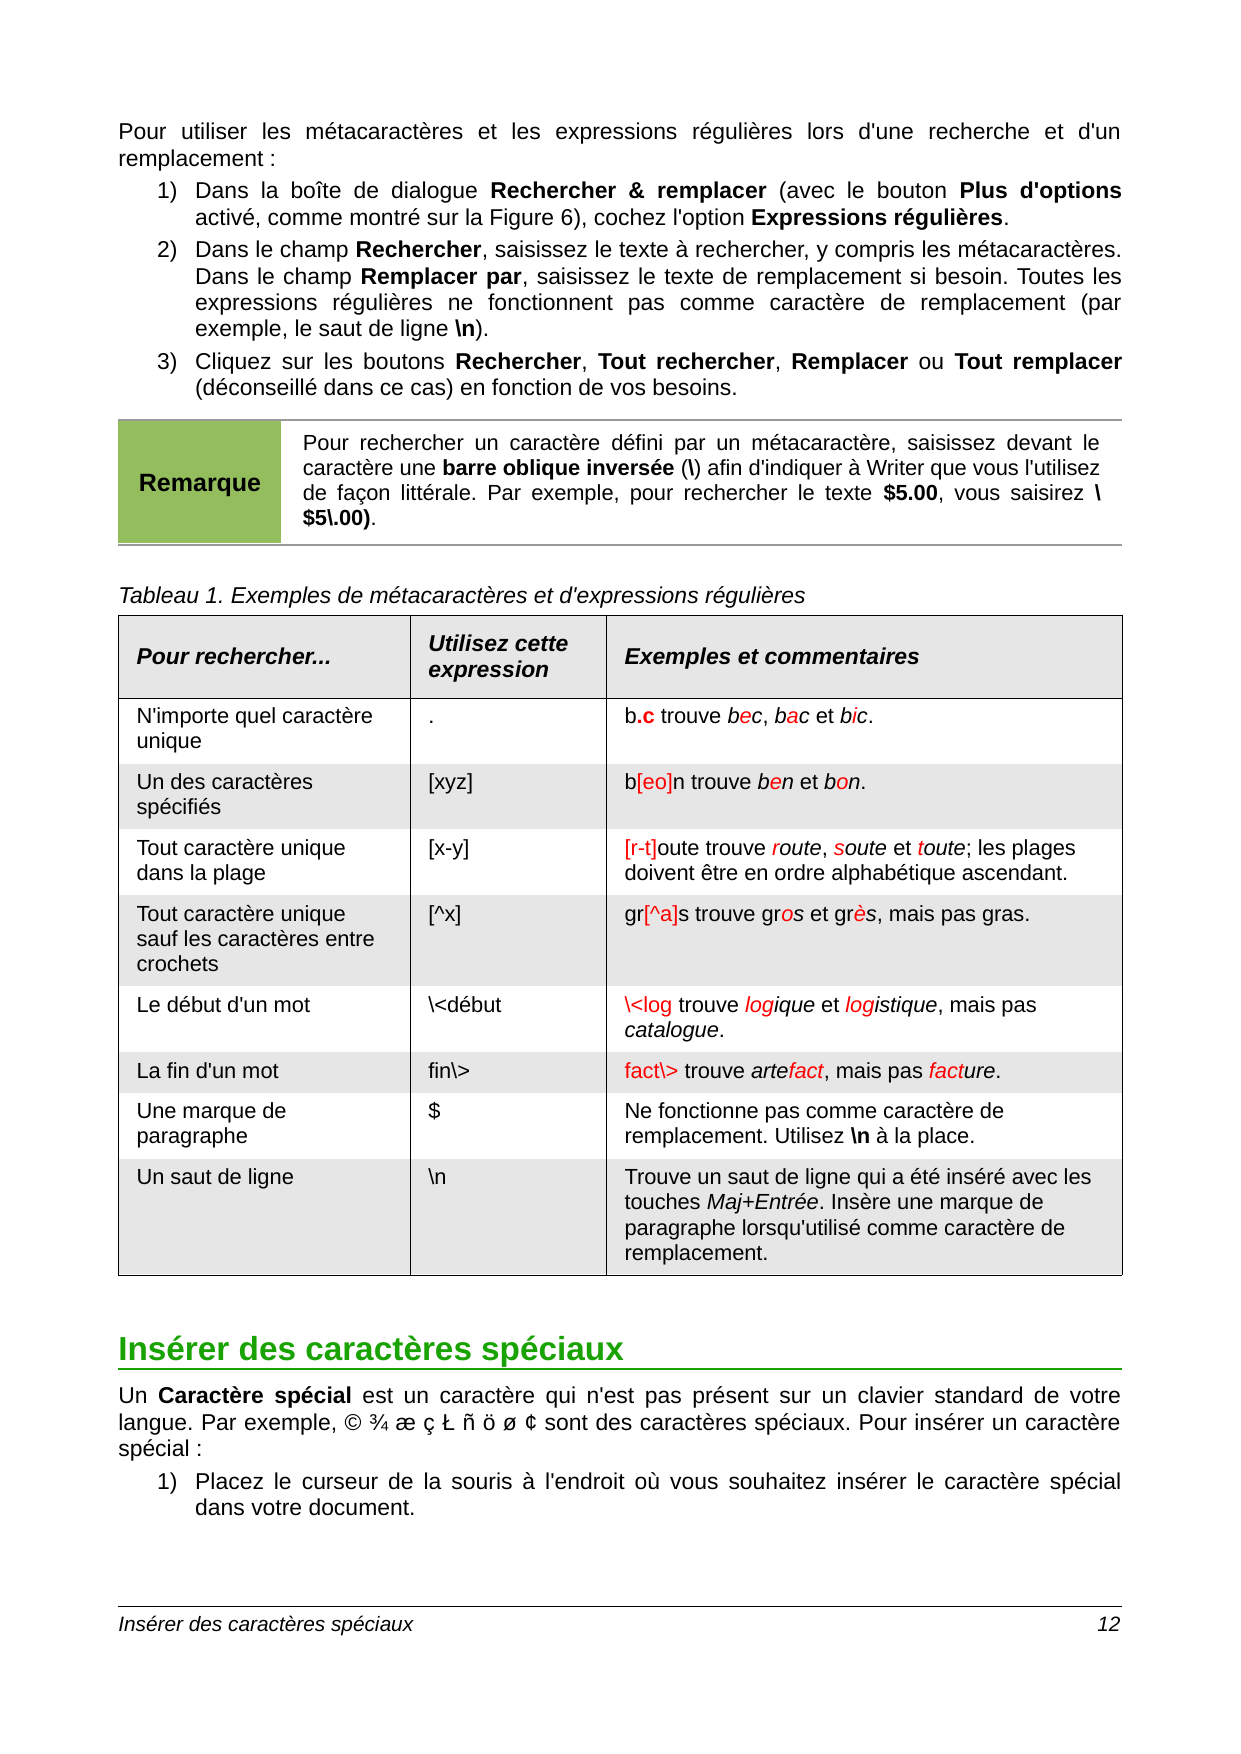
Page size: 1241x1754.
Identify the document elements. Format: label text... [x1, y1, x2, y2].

list Dans le champ Rechercher, saisissez le texte à rechercher, y compris les métacaractères. Dans le champ Remplacer par, saisissez le texte de remplacement si besoin. Toutes les expressions régulières ne fonctionnent pas comme caractère de remplacement (par exemple, le saut de ligne \n). [177, 236, 1122, 342]
table_cell fin\> [411, 1052, 606, 1093]
table_cell [r-t]oute trouve route, soute et toute; les plages doivent être en ordre alphabétique ascendant. [607, 829, 1122, 895]
table_header Pour rechercher un caractère défini par un métacaractère, saisissez devant le caractère une barre oblique inversée (\) afin d'indiquer à Writer que vous l'utilisez de façon littérale. Par exemple, pour rechercher le texte $5.00, vous saisirez \$5\.00). [281, 421, 1122, 543]
table_cell \<début [411, 986, 606, 1052]
subtitle Insérer des caractères spéciaux [118, 1329, 1122, 1368]
table_cell Ne fonctionne pas comme caractère de remplacement. Utilisez \n à la place. [607, 1093, 1122, 1158]
table_cell Un saut de ligne [119, 1159, 410, 1274]
table_cell gr[^a]s trouve gros et grès, mais pas gras. [607, 895, 1122, 986]
table_header Exemples et commentaires [607, 616, 1122, 698]
table_cell . [411, 699, 606, 763]
table_cell \n [411, 1159, 606, 1274]
table_cell Trouve un saut de ligne qui a été inséré avec les touches Maj+Entrée. Insère une marque de paragraphe lorsqu'utilisé comme caractère de remplacement. [607, 1159, 1122, 1274]
table_cell Le début d'un mot [119, 986, 410, 1052]
table_cell Tout caractère unique sauf les caractères entre crochets [119, 895, 410, 986]
list Un Caractère spécial est un caractère qui n'est pas présent sur un clavier standard de votre langue. Par exemple, © ¾ æ ç Ł ñ ö ø ¢ sont des caractères spéciaux. Pour insérer un caractère spécial : [118, 1382, 1122, 1461]
table_cell Un des caractères spécifiés [119, 764, 410, 829]
table_cell b[eo]n trouve ben et bon. [607, 764, 1122, 829]
table_header Pour rechercher... [119, 616, 410, 698]
table_cell [^x] [411, 895, 606, 986]
text Tableau 1. Exemples de métacaractères et d'expressions régulières [118, 582, 1122, 608]
table_header Utilisez cette expression [411, 616, 606, 698]
table_cell \<log trouve logique et logistique, mais pas catalogue. [607, 986, 1122, 1052]
list Placez le curseur de la souris à l'endroit où vous souhaitez insérer le caractère spécial dans votre document. [177, 1468, 1122, 1520]
list Pour utiliser les métacaractères et les expressions régulières lors d'une recherche et d'un remplacement : [118, 118, 1122, 171]
table_cell [x-y] [411, 829, 606, 895]
list Dans la boîte de dialogue Rechercher & remplacer (avec le bouton Plus d'options activé, comme montré sur la Figure 6), cochez l'option Expressions régulières. [177, 177, 1122, 230]
table_cell [xyz] [411, 764, 606, 829]
table_cell $ [411, 1093, 606, 1158]
table_cell La fin d'un mot [119, 1052, 410, 1093]
list Cliquez sur les boutons Rechercher, Tout rechercher, Remplacer ou Tout remplacer (déconseillé dans ce cas) en fonction de vos besoins. [177, 348, 1122, 401]
table_header Remarque [118, 421, 281, 543]
table_cell fact\> trouve artefact, mais pas facture. [607, 1052, 1122, 1093]
table_cell N'importe quel caractère unique [119, 699, 410, 763]
table_cell b.c trouve bec, bac et bic. [607, 699, 1122, 763]
table_cell Une marque de paragraphe [119, 1093, 410, 1158]
table_cell Tout caractère unique dans la plage [119, 829, 410, 895]
